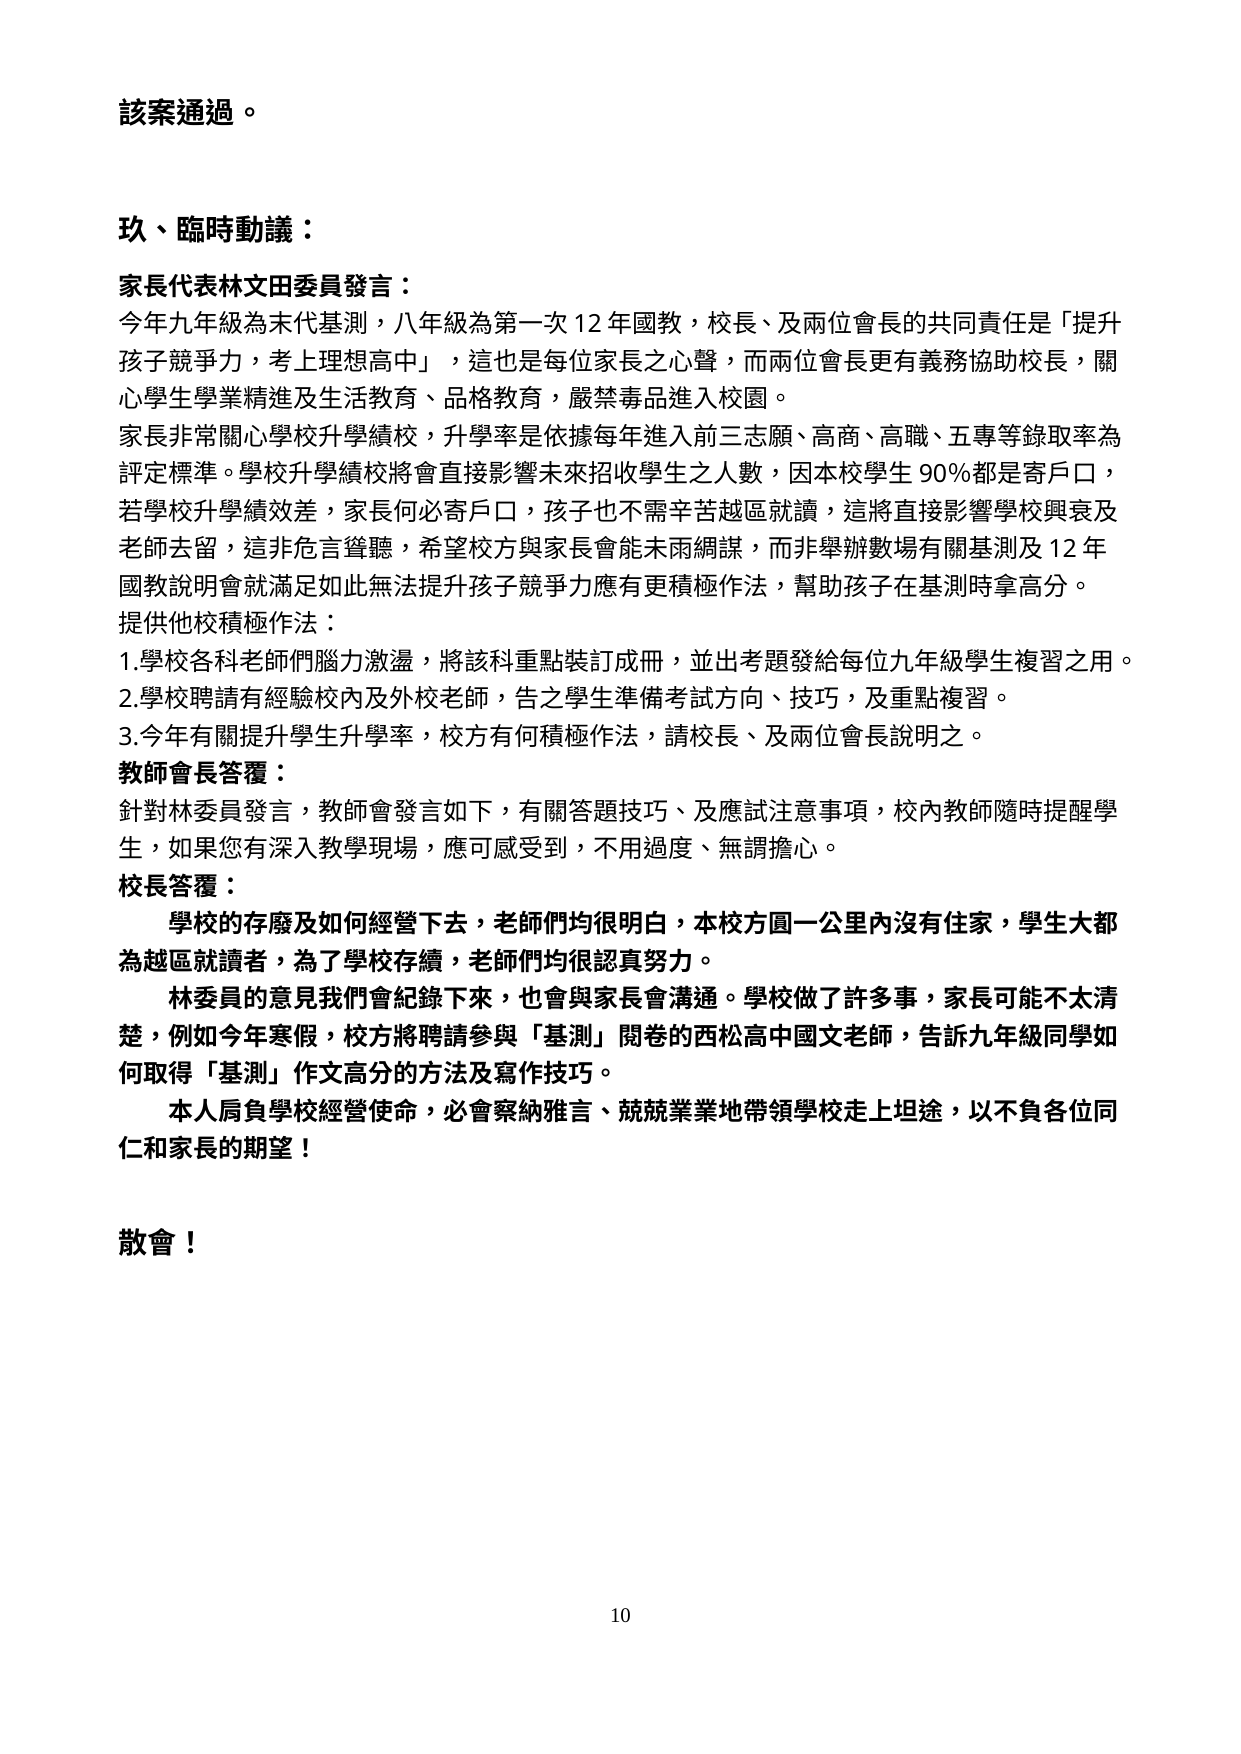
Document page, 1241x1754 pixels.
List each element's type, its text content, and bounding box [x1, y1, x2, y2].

text 校長答覆： [118, 865, 1122, 903]
text 3.今年有關提升學生升學率，校方有何積極作法，請校長、及兩位會長說明之。 [118, 715, 1122, 753]
text 家長代表林文田委員發言： [118, 265, 1122, 303]
text 今年九年級為末代基測，八年級為第一次12年國教，校長、及兩位會長的共同責任是「提升孩子競爭力，考上理想高中」，這也是每位家長之心聲，而兩位會長更有義務協助校長，關心學生學業精進及生活教育、品格教育，嚴禁毒品進入校園。 [118, 303, 1122, 415]
text 該案通過。 [118, 90, 1122, 132]
text 學校的存廢及如何經營下去，老師們均很明白，本校方圓一公里內沒有住家，學生大都為越區就讀者，為了學校存續，老師們均很認真努力。 [118, 903, 1122, 978]
text 教師會長答覆： [118, 753, 1122, 790]
text 1.學校各科老師們腦力激盪，將該科重點裝訂成冊，並出考題發給每位九年級學生複習之用。 [118, 640, 1122, 678]
text 散會！ [118, 1203, 1122, 1278]
text 林委員的意見我們會紀錄下來，也會與家長會溝通。學校做了許多事，家長可能不太清楚，例如今年寒假，校方將聘請參與「基測」閱卷的西松高中國文老師，告訴九年級同學如何取得「基測」作文高分的方法及寫作技巧。 [118, 978, 1122, 1090]
text 玖、臨時動議： [118, 190, 1122, 265]
text 針對林委員發言，教師會發言如下，有關答題技巧、及應試注意事項，校內教師隨時提醒學生，如果您有深入教學現場，應可感受到，不用過度、無謂擔心。 [118, 790, 1122, 865]
text 家長非常關心學校升學績校，升學率是依據每年進入前三志願、高商、高職、五專等錄取率為評定標準。學校升學績校將會直接影響未來招收學生之人數，因本校學生90％都是寄戶口，若學校升學績效差，家長何必寄戶口，孩子也不需辛苦越區就讀，這將直接影響學校興衰及老師去留，這非危言聳聽，希望校方與家長會能未雨綢謀，而非舉辦數場有關基測及12年國教說明會就滿足如此無法提升孩子競爭力應有更積極作法，幫助孩子在基測時拿高分。 [118, 415, 1122, 603]
text 提供他校積極作法： [118, 603, 1122, 640]
text 本人肩負學校經營使命，必會察納雅言、兢兢業業地帶領學校走上坦途，以不負各位同仁和家長的期望！ [118, 1090, 1122, 1165]
text 2.學校聘請有經驗校內及外校老師，告之學生準備考試方向、技巧，及重點複習。 [118, 678, 1122, 715]
